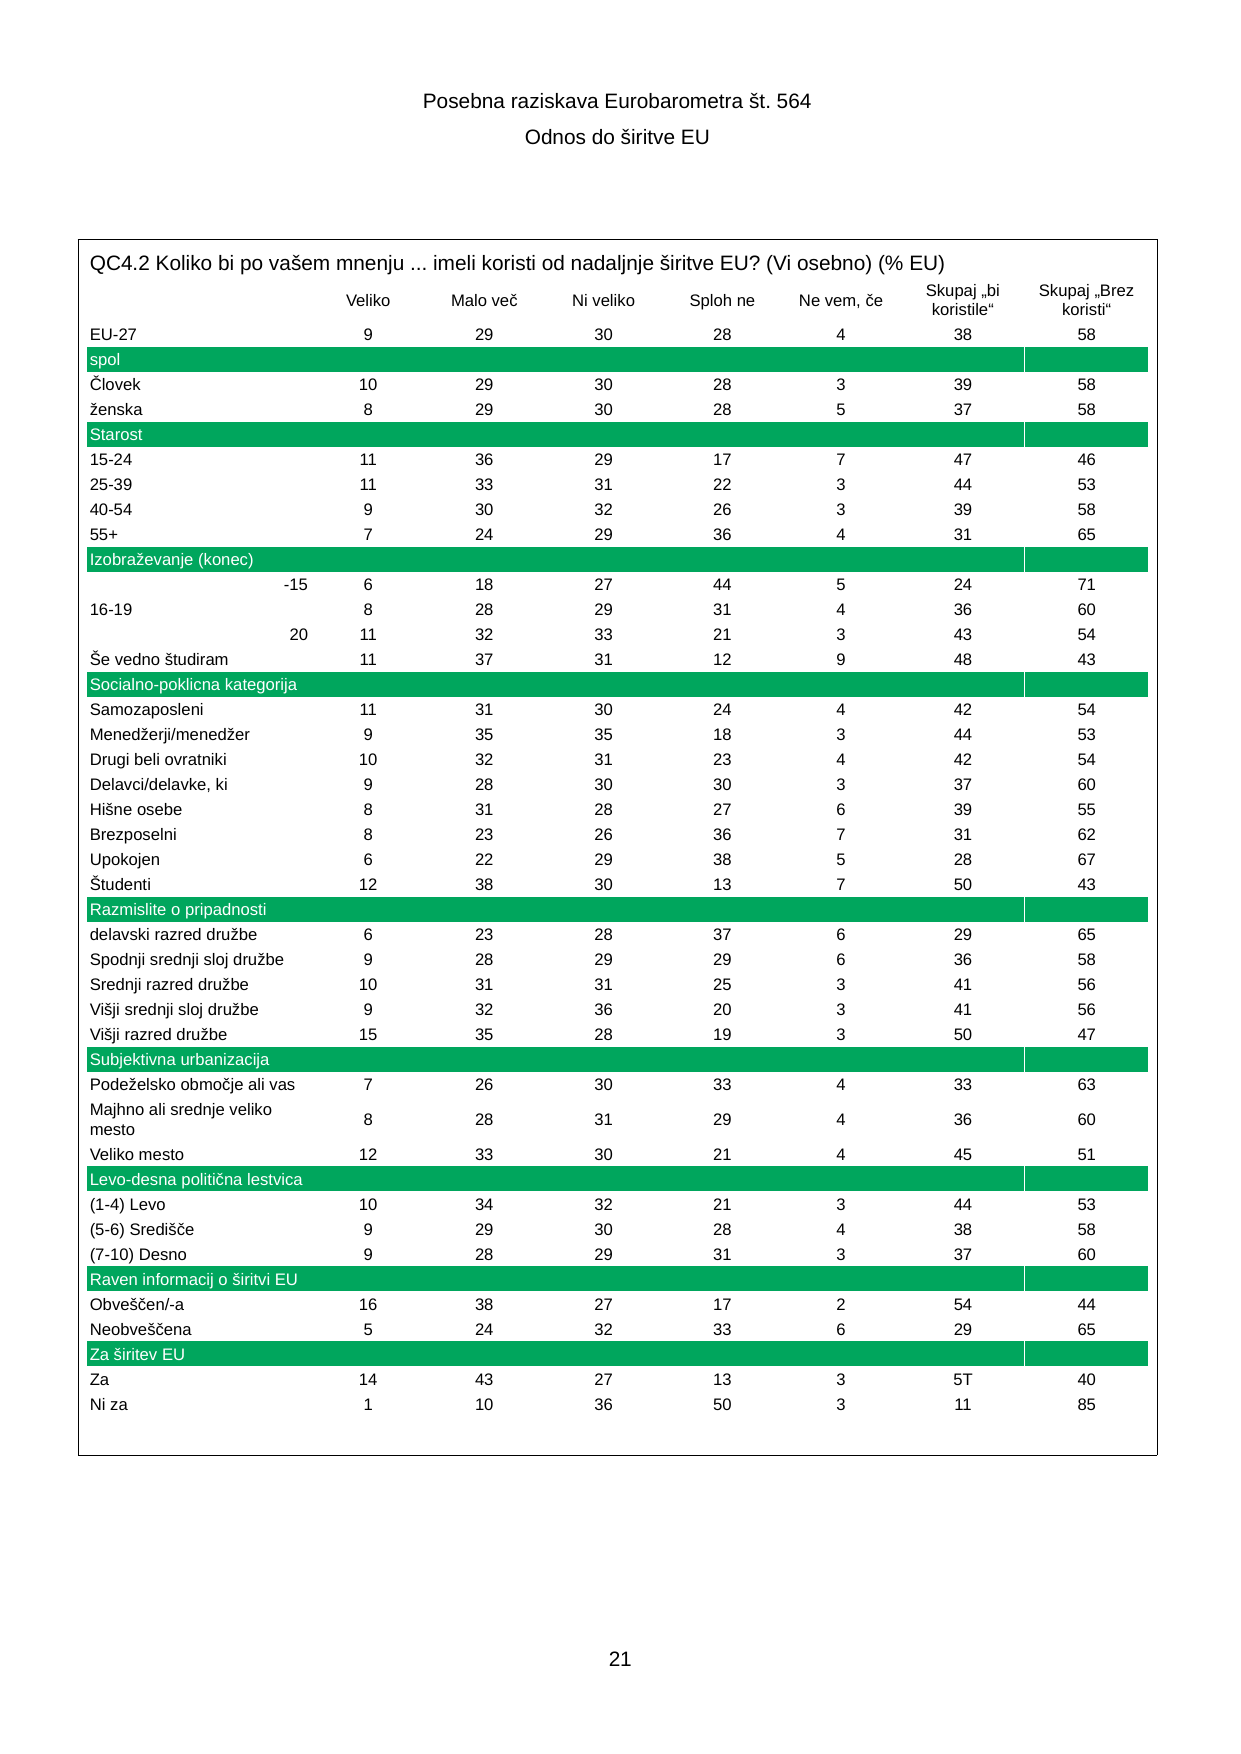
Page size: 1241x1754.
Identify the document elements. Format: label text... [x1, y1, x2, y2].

table_cell 31 [901, 822, 1024, 847]
table_cell 50 [901, 1022, 1024, 1047]
table_cell 32 [425, 747, 543, 772]
table_cell 39 [901, 372, 1024, 397]
table_cell 3 [781, 772, 901, 797]
table_cell 37 [901, 772, 1024, 797]
table_cell 9 [311, 997, 425, 1022]
table_cell 9 [781, 647, 901, 672]
table_cell 20 [87, 622, 311, 647]
table_cell 11 [311, 472, 425, 497]
table_cell Veliko mesto [87, 1141, 311, 1166]
table_cell 3 [781, 1366, 901, 1391]
table_cell 58 [1025, 397, 1148, 422]
table_cell 44 [901, 472, 1024, 497]
table_cell 32 [543, 497, 664, 522]
table_cell 3 [781, 622, 901, 647]
table_cell Malo več [425, 278, 543, 322]
table_cell 14 [311, 1366, 425, 1391]
table_cell 24 [425, 522, 543, 547]
table_cell 36 [901, 597, 1024, 622]
table_cell 5 [311, 1316, 425, 1341]
table_cell 28 [664, 322, 781, 347]
table_cell Delavci/delavke, ki [87, 772, 311, 797]
table_cell 35 [425, 1022, 543, 1047]
table_cell 20 [664, 997, 781, 1022]
table_cell [1025, 897, 1148, 922]
table_cell 33 [901, 1072, 1024, 1097]
table_cell 3 [781, 997, 901, 1022]
table_cell (1-4) Levo [87, 1191, 311, 1216]
table_cell 31 [543, 647, 664, 672]
table_cell 11 [311, 447, 425, 472]
table_cell 29 [543, 1241, 664, 1266]
table_cell 53 [1025, 1191, 1148, 1216]
table_cell 35 [425, 722, 543, 747]
table_cell 7 [781, 822, 901, 847]
table_cell 44 [664, 572, 781, 597]
table_cell 23 [664, 747, 781, 772]
table_cell Človek [87, 372, 311, 397]
table_cell 30 [543, 397, 664, 422]
table_cell 30 [543, 1141, 664, 1166]
table_cell 54 [1025, 622, 1148, 647]
table_cell 36 [664, 822, 781, 847]
table_cell 85 [1025, 1391, 1148, 1416]
table_cell 65 [1025, 522, 1148, 547]
table_cell 36 [664, 522, 781, 547]
table_cell 62 [1025, 822, 1148, 847]
table_cell 18 [664, 722, 781, 747]
table_cell 38 [901, 1216, 1024, 1241]
table_cell 18 [425, 572, 543, 597]
table_cell 60 [1025, 772, 1148, 797]
table_cell 3 [781, 1191, 901, 1216]
table_cell 43 [901, 622, 1024, 647]
table_cell 33 [664, 1316, 781, 1341]
table_cell 28 [543, 797, 664, 822]
table_cell 25 [664, 972, 781, 997]
table_cell 5 [781, 572, 901, 597]
table_cell 6 [781, 797, 901, 822]
table_cell 36 [901, 1097, 1024, 1141]
table_cell 58 [1025, 322, 1148, 347]
table_cell 26 [543, 822, 664, 847]
table_cell 53 [1025, 722, 1148, 747]
table_cell [901, 1266, 1024, 1291]
table_cell 32 [543, 1191, 664, 1216]
table_cell 37 [425, 647, 543, 672]
table_cell 30 [543, 322, 664, 347]
table_cell 31 [543, 972, 664, 997]
table_cell -15 [87, 572, 311, 597]
table_cell 31 [901, 522, 1024, 547]
table_cell 43 [425, 1366, 543, 1391]
table_cell 27 [543, 572, 664, 597]
table_cell 32 [543, 1316, 664, 1341]
table_cell 23 [425, 822, 543, 847]
table_cell 38 [901, 322, 1024, 347]
table_cell 41 [901, 972, 1024, 997]
table_cell 9 [311, 947, 425, 972]
table_cell 29 [425, 372, 543, 397]
table_cell 4 [781, 1141, 901, 1166]
table_cell 67 [1025, 847, 1148, 872]
table_cell 44 [901, 1191, 1024, 1216]
table_cell 11 [901, 1391, 1024, 1416]
table_cell 27 [664, 797, 781, 822]
table_cell Izobraževanje (konec) [87, 547, 901, 572]
table_cell 29 [543, 597, 664, 622]
table_cell Upokojen [87, 847, 311, 872]
table_cell 8 [311, 397, 425, 422]
table_cell Ni za [87, 1391, 311, 1416]
table_cell 36 [901, 947, 1024, 972]
table_cell 22 [425, 847, 543, 872]
table_cell 15 [311, 1022, 425, 1047]
table_cell [901, 672, 1024, 697]
table_cell 40 [1025, 1366, 1148, 1391]
table_cell 31 [425, 972, 543, 997]
table_cell Skupaj „Brez koristi“ [1025, 278, 1148, 322]
table_cell [901, 1047, 1024, 1072]
table_cell 38 [425, 872, 543, 897]
table_cell 28 [425, 772, 543, 797]
table_cell 7 [311, 1072, 425, 1097]
table_cell 30 [543, 1216, 664, 1241]
table_cell Majhno ali srednje veliko mesto [87, 1097, 311, 1141]
table_cell [1025, 422, 1148, 447]
table_cell 50 [664, 1391, 781, 1416]
table_cell 25-39 [87, 472, 311, 497]
table_cell 31 [543, 472, 664, 497]
table_cell 6 [781, 1316, 901, 1341]
table_cell 4 [781, 597, 901, 622]
table_cell 16-19 [87, 597, 311, 622]
table_cell 51 [1025, 1141, 1148, 1166]
table_cell 36 [543, 1391, 664, 1416]
table_cell 8 [311, 597, 425, 622]
table_cell 33 [425, 1141, 543, 1166]
table_cell EU-27 [87, 322, 311, 347]
table_cell 3 [781, 1391, 901, 1416]
table_cell 10 [311, 747, 425, 772]
table_cell 22 [664, 472, 781, 497]
table_cell 71 [1025, 572, 1148, 597]
table_cell 10 [311, 1191, 425, 1216]
table_cell 6 [781, 922, 901, 947]
table_cell 29 [543, 447, 664, 472]
table_cell 3 [781, 1241, 901, 1266]
table_cell 31 [664, 597, 781, 622]
table_cell 27 [543, 1291, 664, 1316]
table_cell 43 [1025, 872, 1148, 897]
table_cell 42 [901, 747, 1024, 772]
table_cell Levo-desna politična lestvica [87, 1166, 901, 1191]
table_cell 46 [1025, 447, 1148, 472]
table_cell 58 [1025, 497, 1148, 522]
table_cell Srednji razred družbe [87, 972, 311, 997]
table_cell 28 [664, 1216, 781, 1241]
table_cell 30 [543, 772, 664, 797]
table_cell (5-6) Središče [87, 1216, 311, 1241]
table_cell 10 [425, 1391, 543, 1416]
table_cell 9 [311, 1241, 425, 1266]
table_cell 28 [425, 947, 543, 972]
table_cell 31 [425, 797, 543, 822]
table_cell 29 [425, 397, 543, 422]
table_cell 28 [425, 1097, 543, 1141]
table_cell 1 [311, 1391, 425, 1416]
table_cell 60 [1025, 1241, 1148, 1266]
table_cell spol [87, 347, 901, 372]
table_cell Spodnji srednji sloj družbe [87, 947, 311, 972]
table_cell 28 [425, 597, 543, 622]
table_cell 3 [781, 372, 901, 397]
table_cell 23 [425, 922, 543, 947]
table_cell 6 [311, 922, 425, 947]
table_cell 6 [311, 847, 425, 872]
table_cell [1025, 1341, 1148, 1366]
table_cell 4 [781, 747, 901, 772]
table_cell 39 [901, 797, 1024, 822]
table_cell 21 [664, 1141, 781, 1166]
table_cell 33 [664, 1072, 781, 1097]
table_cell 16 [311, 1291, 425, 1316]
table_cell 56 [1025, 972, 1148, 997]
table_cell 29 [543, 847, 664, 872]
table_cell [87, 278, 311, 322]
table_cell 53 [1025, 472, 1148, 497]
table_cell 44 [901, 722, 1024, 747]
table_cell Drugi beli ovratniki [87, 747, 311, 772]
table_cell 60 [1025, 597, 1148, 622]
table_cell 19 [664, 1022, 781, 1047]
table_cell 42 [901, 697, 1024, 722]
table_cell 30 [664, 772, 781, 797]
table_cell 4 [781, 697, 901, 722]
table_cell Podeželsko območje ali vas [87, 1072, 311, 1097]
table_cell 28 [543, 922, 664, 947]
table_cell 28 [664, 397, 781, 422]
table_cell 56 [1025, 997, 1148, 1022]
table_cell 31 [543, 747, 664, 772]
table_cell 65 [1025, 1316, 1148, 1341]
table_cell Neobveščena [87, 1316, 311, 1341]
table_cell 21 [664, 622, 781, 647]
table_cell [901, 347, 1024, 372]
table_cell 26 [664, 497, 781, 522]
table_cell Za [87, 1366, 311, 1391]
table_cell 9 [311, 497, 425, 522]
table_cell Skupaj „bi koristile“ [901, 278, 1024, 322]
table_cell 24 [664, 697, 781, 722]
table_cell delavski razred družbe [87, 922, 311, 947]
table_cell 9 [311, 772, 425, 797]
table_cell 28 [901, 847, 1024, 872]
table_cell 55 [1025, 797, 1148, 822]
table_cell Ne vem, če [781, 278, 901, 322]
table_cell Ni veliko [543, 278, 664, 322]
table_cell 32 [425, 622, 543, 647]
table_cell 11 [311, 647, 425, 672]
table_cell 8 [311, 822, 425, 847]
table_cell Študenti [87, 872, 311, 897]
table_cell 33 [425, 472, 543, 497]
table_cell [901, 897, 1024, 922]
table_cell 7 [781, 872, 901, 897]
table_cell 29 [425, 322, 543, 347]
table_cell 3 [781, 1022, 901, 1047]
table_cell 11 [311, 697, 425, 722]
table_cell Sploh ne [664, 278, 781, 322]
table_cell [901, 422, 1024, 447]
table_cell 30 [543, 697, 664, 722]
table_cell Še vedno študiram [87, 647, 311, 672]
table_cell 5 [781, 397, 901, 422]
table_cell 29 [664, 1097, 781, 1141]
table_cell 29 [543, 522, 664, 547]
table_cell 31 [543, 1097, 664, 1141]
table_cell 4 [781, 322, 901, 347]
table_cell [1025, 1266, 1148, 1291]
table_cell 7 [781, 447, 901, 472]
table_cell 4 [781, 522, 901, 547]
table_cell 30 [543, 1072, 664, 1097]
table_cell 3 [781, 472, 901, 497]
table_cell Samozaposleni [87, 697, 311, 722]
table_cell 28 [543, 1022, 664, 1047]
table_cell 47 [901, 447, 1024, 472]
table_cell Raven informacij o širitvi EU [87, 1266, 901, 1291]
table_cell 24 [425, 1316, 543, 1341]
table_cell Obveščen/-a [87, 1291, 311, 1316]
table_cell 28 [664, 372, 781, 397]
table_cell ženska [87, 397, 311, 422]
table_cell [1025, 1166, 1148, 1191]
table_cell 44 [1025, 1291, 1148, 1316]
table_cell 35 [543, 722, 664, 747]
table_cell 4 [781, 1216, 901, 1241]
table_cell 4 [781, 1072, 901, 1097]
table_cell 5T [901, 1366, 1024, 1391]
table_cell [1025, 672, 1148, 697]
table_cell 3 [781, 497, 901, 522]
table_cell Brezposelni [87, 822, 311, 847]
table_cell 38 [425, 1291, 543, 1316]
table_cell (7-10) Desno [87, 1241, 311, 1266]
table_cell 2 [781, 1291, 901, 1316]
table_cell Hišne osebe [87, 797, 311, 822]
table_cell Razmislite o pripadnosti [87, 897, 901, 922]
table_cell 33 [543, 622, 664, 647]
table_cell 9 [311, 722, 425, 747]
table_cell 4 [781, 1097, 901, 1141]
table_cell 9 [311, 322, 425, 347]
table_cell 6 [781, 947, 901, 972]
table_cell Subjektivna urbanizacija [87, 1047, 901, 1072]
table_cell 41 [901, 997, 1024, 1022]
table_cell 3 [781, 972, 901, 997]
table_cell 29 [901, 922, 1024, 947]
table_cell 34 [425, 1191, 543, 1216]
table_cell 27 [543, 1366, 664, 1391]
table_cell 5 [781, 847, 901, 872]
table_cell 54 [1025, 697, 1148, 722]
table_cell 15-24 [87, 447, 311, 472]
table_cell 37 [901, 1241, 1024, 1266]
table_cell 58 [1025, 947, 1148, 972]
table_cell 12 [311, 872, 425, 897]
table_cell 6 [311, 572, 425, 597]
table_cell 8 [311, 797, 425, 822]
table_cell Veliko [311, 278, 425, 322]
table_cell 45 [901, 1141, 1024, 1166]
table_cell [901, 1166, 1024, 1191]
table_cell 54 [901, 1291, 1024, 1316]
table_cell 9 [311, 1216, 425, 1241]
table_cell Starost [87, 422, 901, 447]
table_cell 32 [425, 997, 543, 1022]
table_cell 31 [664, 1241, 781, 1266]
table_cell 3 [781, 722, 901, 747]
table_cell 37 [664, 922, 781, 947]
table_cell 12 [311, 1141, 425, 1166]
table_cell 29 [901, 1316, 1024, 1341]
table_cell 48 [901, 647, 1024, 672]
table_cell Višji razred družbe [87, 1022, 311, 1047]
table_cell 10 [311, 372, 425, 397]
table_cell Socialno-poklicna kategorija [87, 672, 901, 697]
table_cell 47 [1025, 1022, 1148, 1047]
table_cell 39 [901, 497, 1024, 522]
table_cell 58 [1025, 372, 1148, 397]
table_cell 38 [664, 847, 781, 872]
table_cell 30 [425, 497, 543, 522]
table_cell 37 [901, 397, 1024, 422]
table_cell 63 [1025, 1072, 1148, 1097]
table_cell 40-54 [87, 497, 311, 522]
table_cell 30 [543, 372, 664, 397]
table_cell [901, 547, 1024, 572]
table_cell 50 [901, 872, 1024, 897]
table_cell 36 [543, 997, 664, 1022]
table_cell 7 [311, 522, 425, 547]
table_cell 31 [425, 697, 543, 722]
table_cell 8 [311, 1097, 425, 1141]
table_header QC4.2 Koliko bi po vašem mnenju ... imeli koristi od nadaljnje širitve EU? (Vi osebno) (% EU) [87, 248, 1148, 278]
table_cell [1025, 547, 1148, 572]
table_cell 54 [1025, 747, 1148, 772]
table_cell 43 [1025, 647, 1148, 672]
table_cell 29 [425, 1216, 543, 1241]
table_cell [1025, 347, 1148, 372]
table_cell 12 [664, 647, 781, 672]
table_cell 21 [664, 1191, 781, 1216]
table_cell 17 [664, 1291, 781, 1316]
table_cell 11 [311, 622, 425, 647]
table_cell 28 [425, 1241, 543, 1266]
table_cell Menedžerji/menedžer [87, 722, 311, 747]
table_cell 13 [664, 1366, 781, 1391]
table_cell Višji srednji sloj družbe [87, 997, 311, 1022]
table_cell [1025, 1047, 1148, 1072]
table_cell 29 [664, 947, 781, 972]
table_cell 60 [1025, 1097, 1148, 1141]
table_cell 29 [543, 947, 664, 972]
table_cell 26 [425, 1072, 543, 1097]
table_cell 10 [311, 972, 425, 997]
table_cell 55+ [87, 522, 311, 547]
table_cell 24 [901, 572, 1024, 597]
table_cell 13 [664, 872, 781, 897]
table_cell 58 [1025, 1216, 1148, 1241]
table_cell 36 [425, 447, 543, 472]
table_cell 17 [664, 447, 781, 472]
table_cell 65 [1025, 922, 1148, 947]
table_cell Za širitev EU [87, 1341, 1024, 1366]
table_cell 30 [543, 872, 664, 897]
